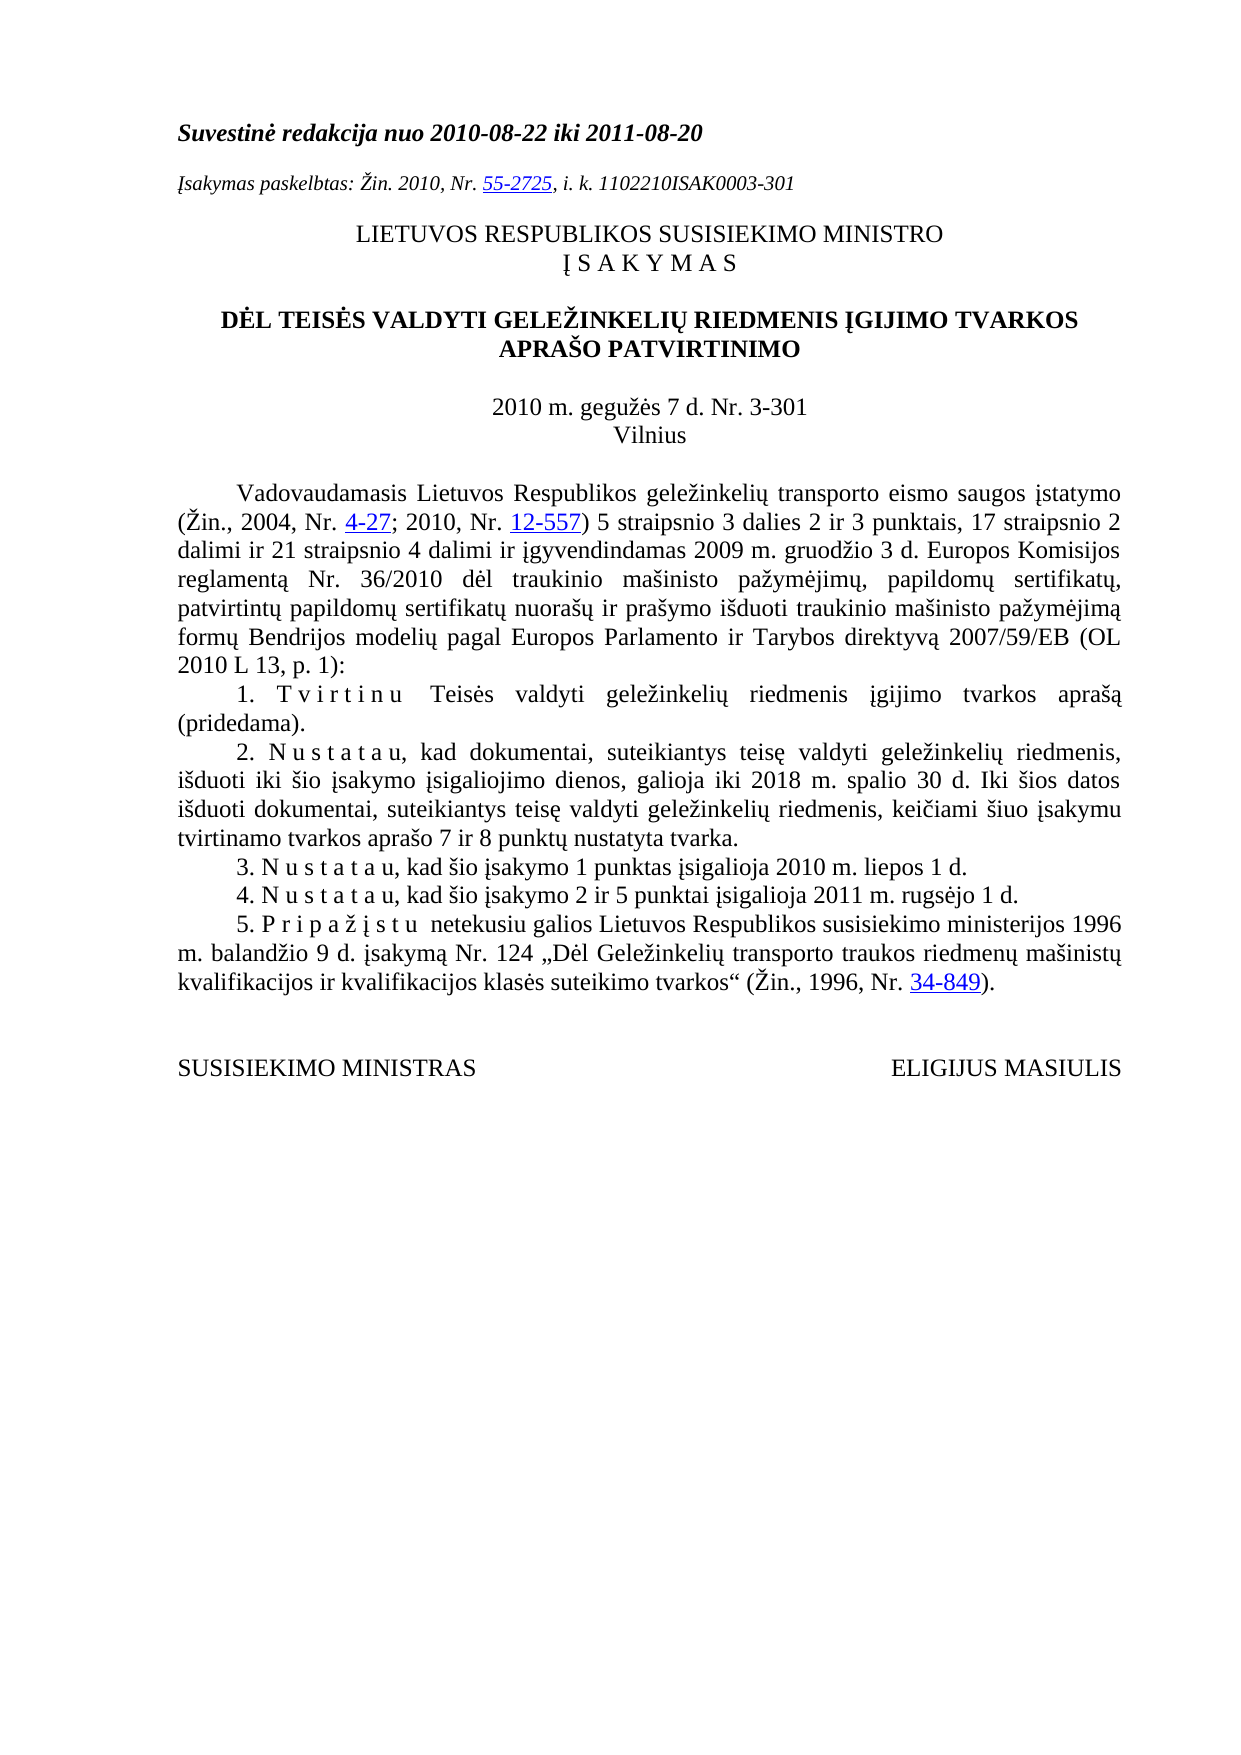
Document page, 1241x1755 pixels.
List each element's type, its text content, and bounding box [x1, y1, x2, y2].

text Suvestinė redakcija nuo 2010-08-22 iki 2011-08-20 [177, 118, 1122, 147]
text 4. Nustatau, kad šio įsakymo 2 ir 5 punktai įsigalioja 2011 m. rugsėjo 1 d. [177, 880, 1122, 909]
text LIETUVOS RESPUBLIKOS SUSISIEKIMO MINISTRO [177, 219, 1122, 248]
text DĖL TEISĖS VALDYTI GELEŽINKELIŲ RIEDMENIS ĮGIJIMO TVARKOS APRAŠO PATVIRTINIMO [177, 305, 1122, 363]
text Vadovaudamasis Lietuvos Respublikos geležinkelių transporto eismo saugos įstatymo (Žin., 2004, Nr. 4-27; 2010, Nr. 12-557) 5 straipsnio 3 dalies 2 ir 3 punktais, 17 straipsnio 2 dalimi ir 21 straipsnio 4 dalimi ir įgyvendindamas 2009 m. gruodžio 3 d. Europos Komisijos reglamentą Nr. 36/2010 dėl traukinio mašinisto pažymėjimų, papildomų sertifikatų, patvirtintų papildomų sertifikatų nuorašų ir prašymo išduoti traukinio mašinisto pažymėjimą formų Bendrijos modelių pagal Europos Parlamento ir Tarybos direktyvą 2007/59/EB (OL 2010 L 13, p. 1): [177, 478, 1122, 679]
text Vilnius [177, 420, 1122, 449]
text 1. Tvirtinu Teisės valdyti geležinkelių riedmenis įgijimo tvarkos aprašą (pridedama). [177, 679, 1122, 737]
text 3. Nustatau, kad šio įsakymo 1 punktas įsigalioja 2010 m. liepos 1 d. [177, 852, 1122, 880]
text Susisiekimo ministras Eligijus Masiulis [177, 1053, 1122, 1082]
text 2. Nustatau, kad dokumentai, suteikiantys teisę valdyti geležinkelių riedmenis, išduoti iki šio įsakymo įsigaliojimo dienos, galioja iki 2018 m. spalio 30 d. Iki šios datos išduoti dokumentai, suteikiantys teisę valdyti geležinkelių riedmenis, keičiami šiuo įsakymu tvirtinamo tvarkos aprašo 7 ir 8 punktų nustatyta tvarka. [177, 737, 1122, 852]
text Įsakymas paskelbtas: Žin. 2010, Nr. 55-2725, i. k. 1102210ISAK0003-301 [177, 171, 1122, 195]
text ĮSAKYMAS [177, 248, 1122, 277]
text 2010 m. gegužės 7 d. Nr. 3-301 [177, 392, 1122, 420]
text 5. Pripažįstu netekusiu galios Lietuvos Respublikos susisiekimo ministerijos 1996 m. balandžio 9 d. įsakymą Nr. 124 „Dėl Geležinkelių transporto traukos riedmenų mašinistų kvalifikacijos ir kvalifikacijos klasės suteikimo tvarkos“ (Žin., 1996, Nr. 34-849). [177, 909, 1122, 995]
